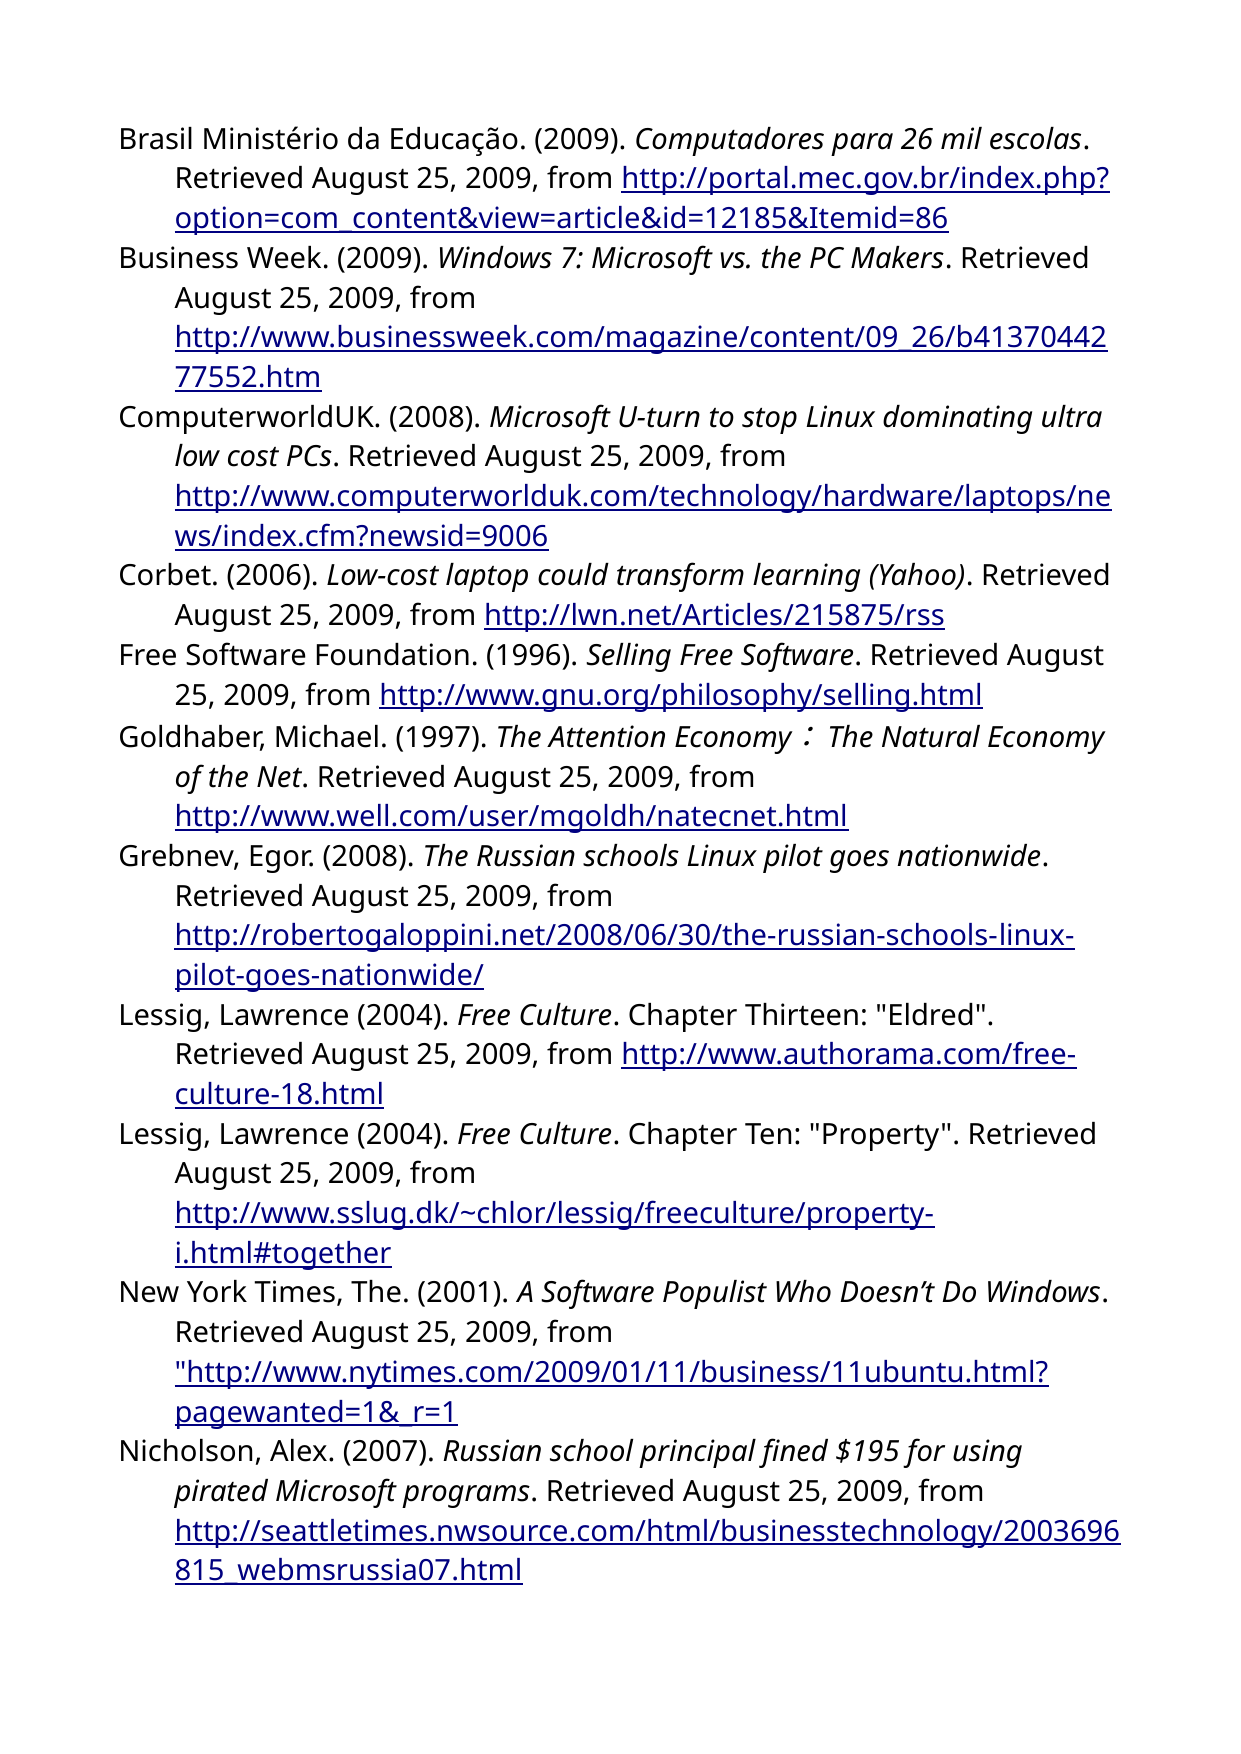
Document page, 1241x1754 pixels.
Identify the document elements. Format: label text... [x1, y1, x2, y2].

list Brasil Ministério da Educação. (2009). Computadores para 26 mil escolas. Retrieved August 25, 2009, from http://portal.mec.gov.br/index.php?option=com_content&view=article&id=12185&Itemid=86 [118, 118, 1122, 237]
list Lessig, Lawrence (2004). Free Culture. Chapter Thirteen: "Eldred". Retrieved August 25, 2009, from http://www.authorama.com/free-culture-18.html [118, 994, 1122, 1113]
list Goldhaber, Michael. (1997). The Attention Economy： The Natural Economy of the Net. Retrieved August 25, 2009, from http://www.well.com/user/mgoldh/natecnet.html [118, 713, 1122, 835]
list ComputerworldUK. (2008). Microsoft U-turn to stop Linux dominating ultra low cost PCs. Retrieved August 25, 2009, from http://www.computerworlduk.com/technology/hardware/laptops/news/index.cfm?newsid=9006 [118, 396, 1122, 555]
list Lessig, Lawrence (2004). Free Culture. Chapter Ten: "Property". Retrieved August 25, 2009, from http://www.sslug.dk/~chlor/lessig/freeculture/property-i.html#together [118, 1113, 1122, 1272]
list Free Software Foundation. (1996). Selling Free Software. Retrieved August 25, 2009, from http://www.gnu.org/philosophy/selling.html [118, 634, 1122, 713]
list Business Week. (2009). Windows 7: Microsoft vs. the PC Makers. Retrieved August 25, 2009, from http://www.businessweek.com/magazine/content/09_26/b4137044277552.htm [118, 237, 1122, 396]
list Corbet. (2006). Low-cost laptop could transform learning (Yahoo). Retrieved August 25, 2009, from http://lwn.net/Articles/215875/rss [118, 555, 1122, 634]
list Grebnev, Egor. (2008). The Russian schools Linux pilot goes nationwide. Retrieved August 25, 2009, from http://robertogaloppini.net/2008/06/30/the-russian-schools-linux-pilot-goes-nationwide/ [118, 835, 1122, 994]
list New York Times, The. (2001). A Software Populist Who Doesn’t Do Windows. Retrieved August 25, 2009, from "http://www.nytimes.com/2009/01/11/business/11ubuntu.html?pagewanted=1&_r=1 [118, 1272, 1122, 1431]
list Nicholson, Alex. (2007). Russian school principal fined $195 for using pirated Microsoft programs. Retrieved August 25, 2009, from http://seattletimes.nwsource.com/html/businesstechnology/2003696815_webmsrussia07.html [118, 1431, 1122, 1589]
